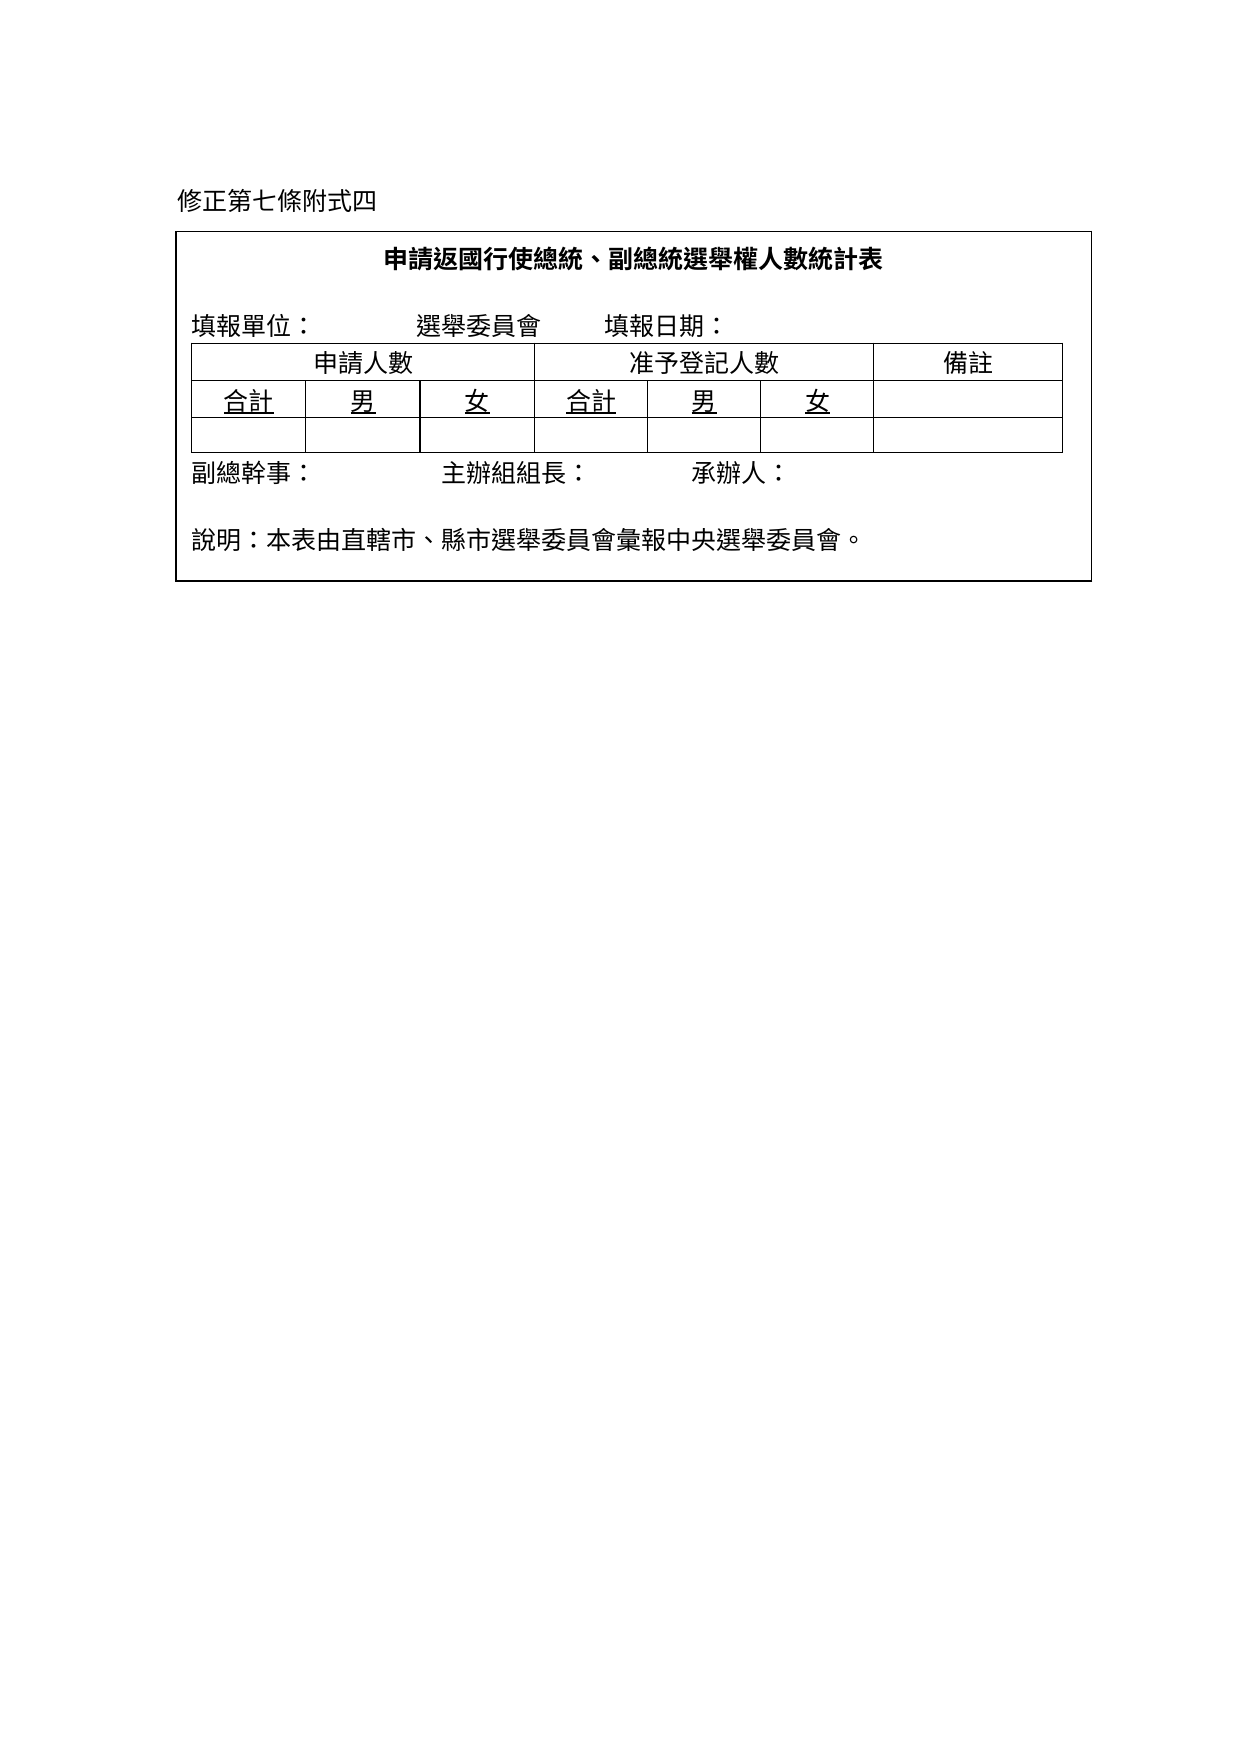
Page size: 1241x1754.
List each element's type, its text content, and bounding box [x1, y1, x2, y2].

table_header 准予登記人數 [535, 344, 873, 380]
table_cell 合計 [192, 381, 305, 417]
table_cell 女 [421, 381, 534, 417]
text 說明：本表由直轄市、縣市選舉委員會彙報中央選舉委員會。 [192, 520, 1076, 556]
table_cell 男 [648, 381, 760, 417]
text 申請返國行使總統、副總統選舉權人數統計表 [192, 239, 1076, 276]
table_cell [535, 418, 647, 452]
table_cell [874, 381, 1062, 417]
table_cell 女 [761, 381, 873, 417]
table_header 申請人數 [192, 344, 534, 380]
table_cell 合計 [535, 381, 647, 417]
table_cell [874, 418, 1062, 452]
text 填報單位： 選舉委員會 填報日期： [192, 306, 1076, 343]
text 副總幹事： 主辦組組長： 承辦人： [192, 453, 1076, 489]
table_cell [648, 418, 760, 452]
text 修正第七條附式四 [177, 158, 1092, 221]
table_header 備註 [874, 344, 1062, 380]
table_cell [306, 418, 419, 452]
table_cell [192, 418, 305, 452]
table_cell [761, 418, 873, 452]
table_cell [421, 418, 534, 452]
table_cell 男 [306, 381, 419, 417]
